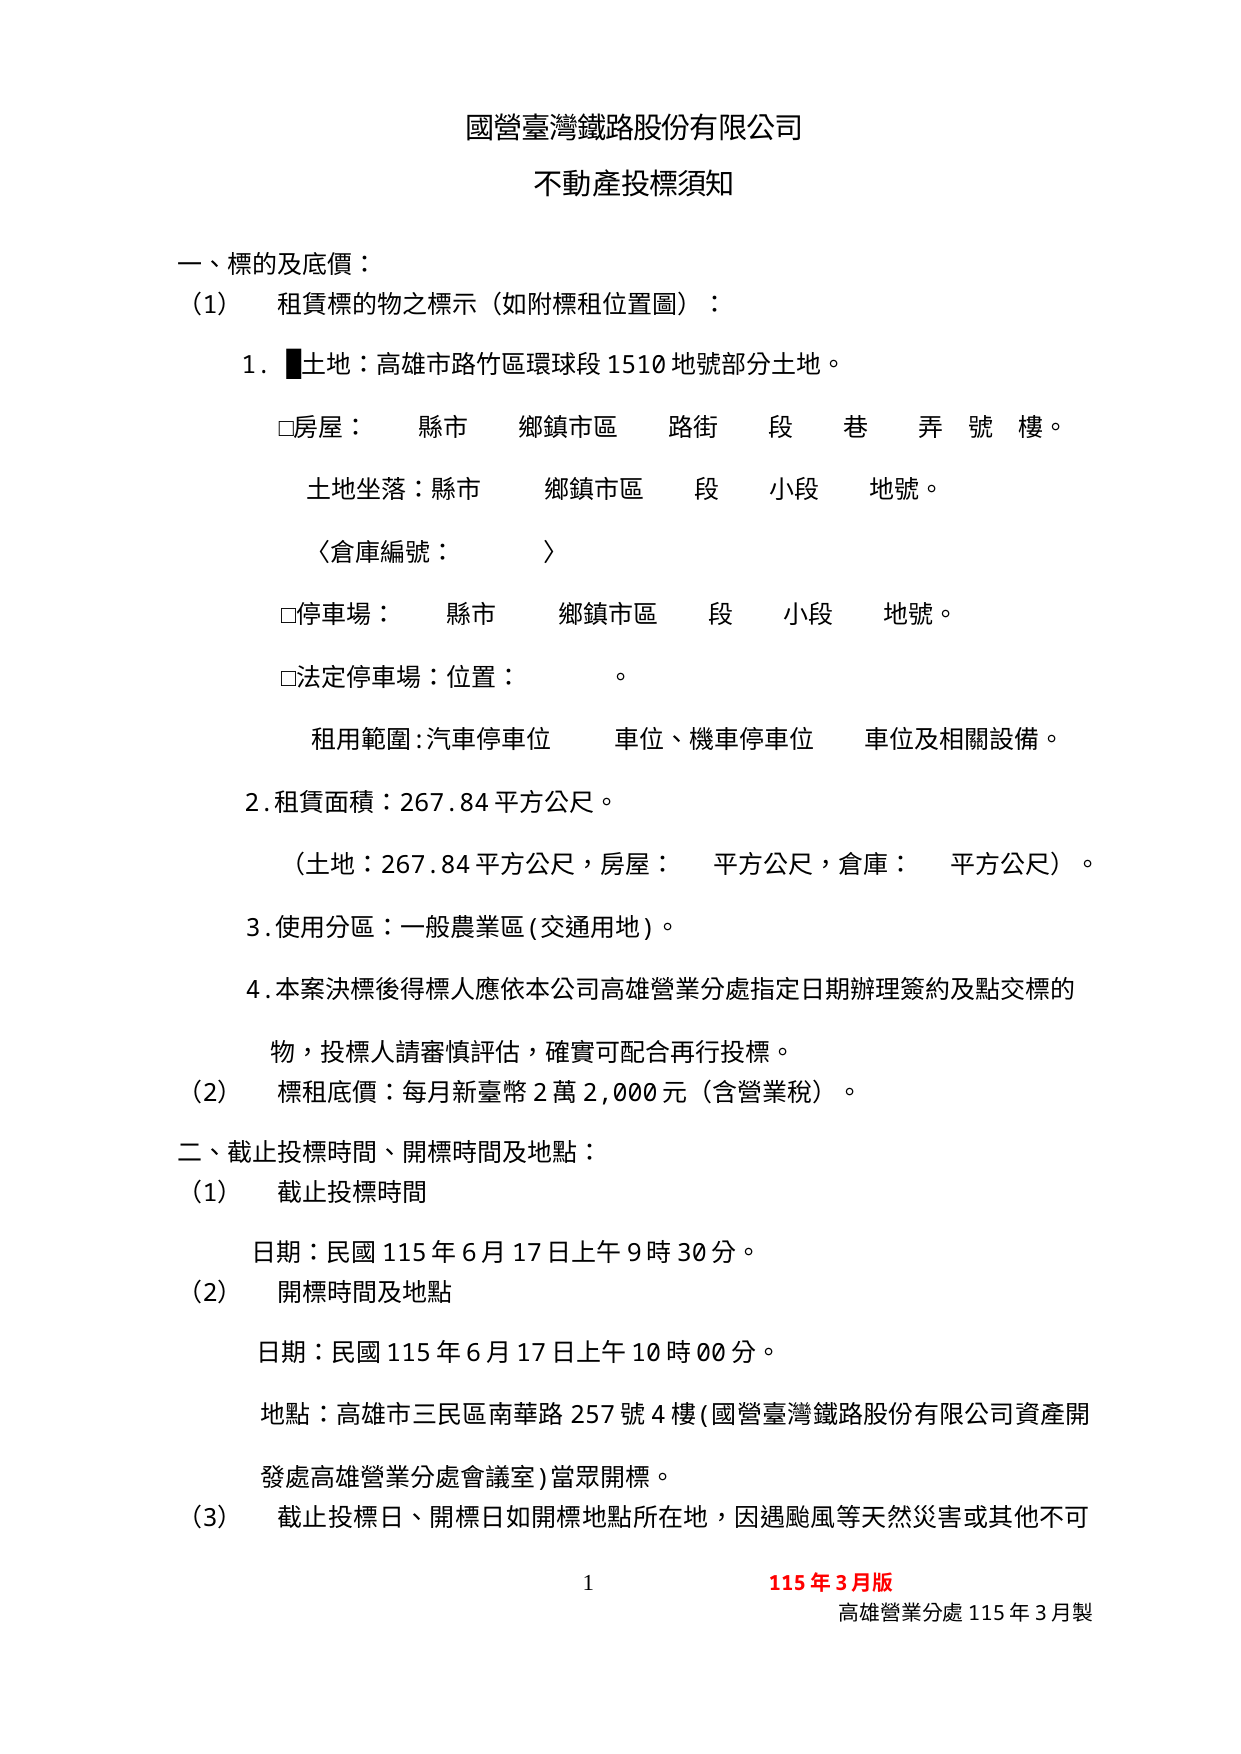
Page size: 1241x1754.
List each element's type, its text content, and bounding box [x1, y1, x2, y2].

text 1. █土地：高雄市路竹區環球段1510地號部分土地。 [241, 321, 1092, 383]
text 二、截止投標時間、開標時間及地點： [177, 1108, 1092, 1171]
text 土地坐落：縣市 鄉鎮市區 段 小段 地號。 [306, 446, 1092, 508]
text 4.本案決標後得標人應依本公司高雄營業分處指定日期辦理簽約及點交標的物，投標人請審慎評估，確實可配合再行投標。 [245, 946, 1092, 1071]
list 開標時間及地點 [177, 1271, 1090, 1308]
text 日期：民國115年6月17日上午10時00分。 [253, 1308, 1092, 1371]
text 3.使用分區：一般農業區(交通用地)。 [224, 883, 1092, 946]
text 2.租賃面積：267.84平方公尺。 [224, 758, 1092, 821]
text 不動產投標須知 [177, 165, 1092, 202]
text 租用範圍:汽車停車位 車位、機車停車位 車位及相關設備。 [310, 696, 1092, 758]
text 日期：民國115年6月17日上午9時30分。 [252, 1208, 1092, 1271]
text 國營臺灣鐵路股份有限公司 [177, 108, 1092, 146]
list 截止投標時間 [177, 1171, 1090, 1208]
text 〈倉庫編號： 〉 [243, 508, 1092, 571]
list 標租底價：每月新臺幣2萬2,000元（含營業稅）。 [177, 1071, 1090, 1108]
list 截止投標日、開標日如開標地點所在地，因遇颱風等天然災害或其他不可 [177, 1496, 1090, 1533]
text 一、標的及底價： [177, 221, 1092, 283]
text □房屋： 縣市 鄉鎮市區 路街 段 巷 弄 號 樓。 [279, 383, 1092, 446]
list 租賃標的物之標示（如附標租位置圖）： [177, 283, 1090, 321]
text □停車場： 縣市 鄉鎮市區 段 小段 地號。 [281, 571, 1092, 633]
text （土地：267.84平方公尺，房屋： 平方公尺，倉庫： 平方公尺）。 [224, 821, 1092, 883]
text 地點：高雄市三民區南華路257號4樓(國營臺灣鐵路股份有限公司資產開發處高雄營業分處會議室)當眾開標。 [260, 1371, 1092, 1496]
text □法定停車場：位置： 。 [241, 633, 1092, 696]
